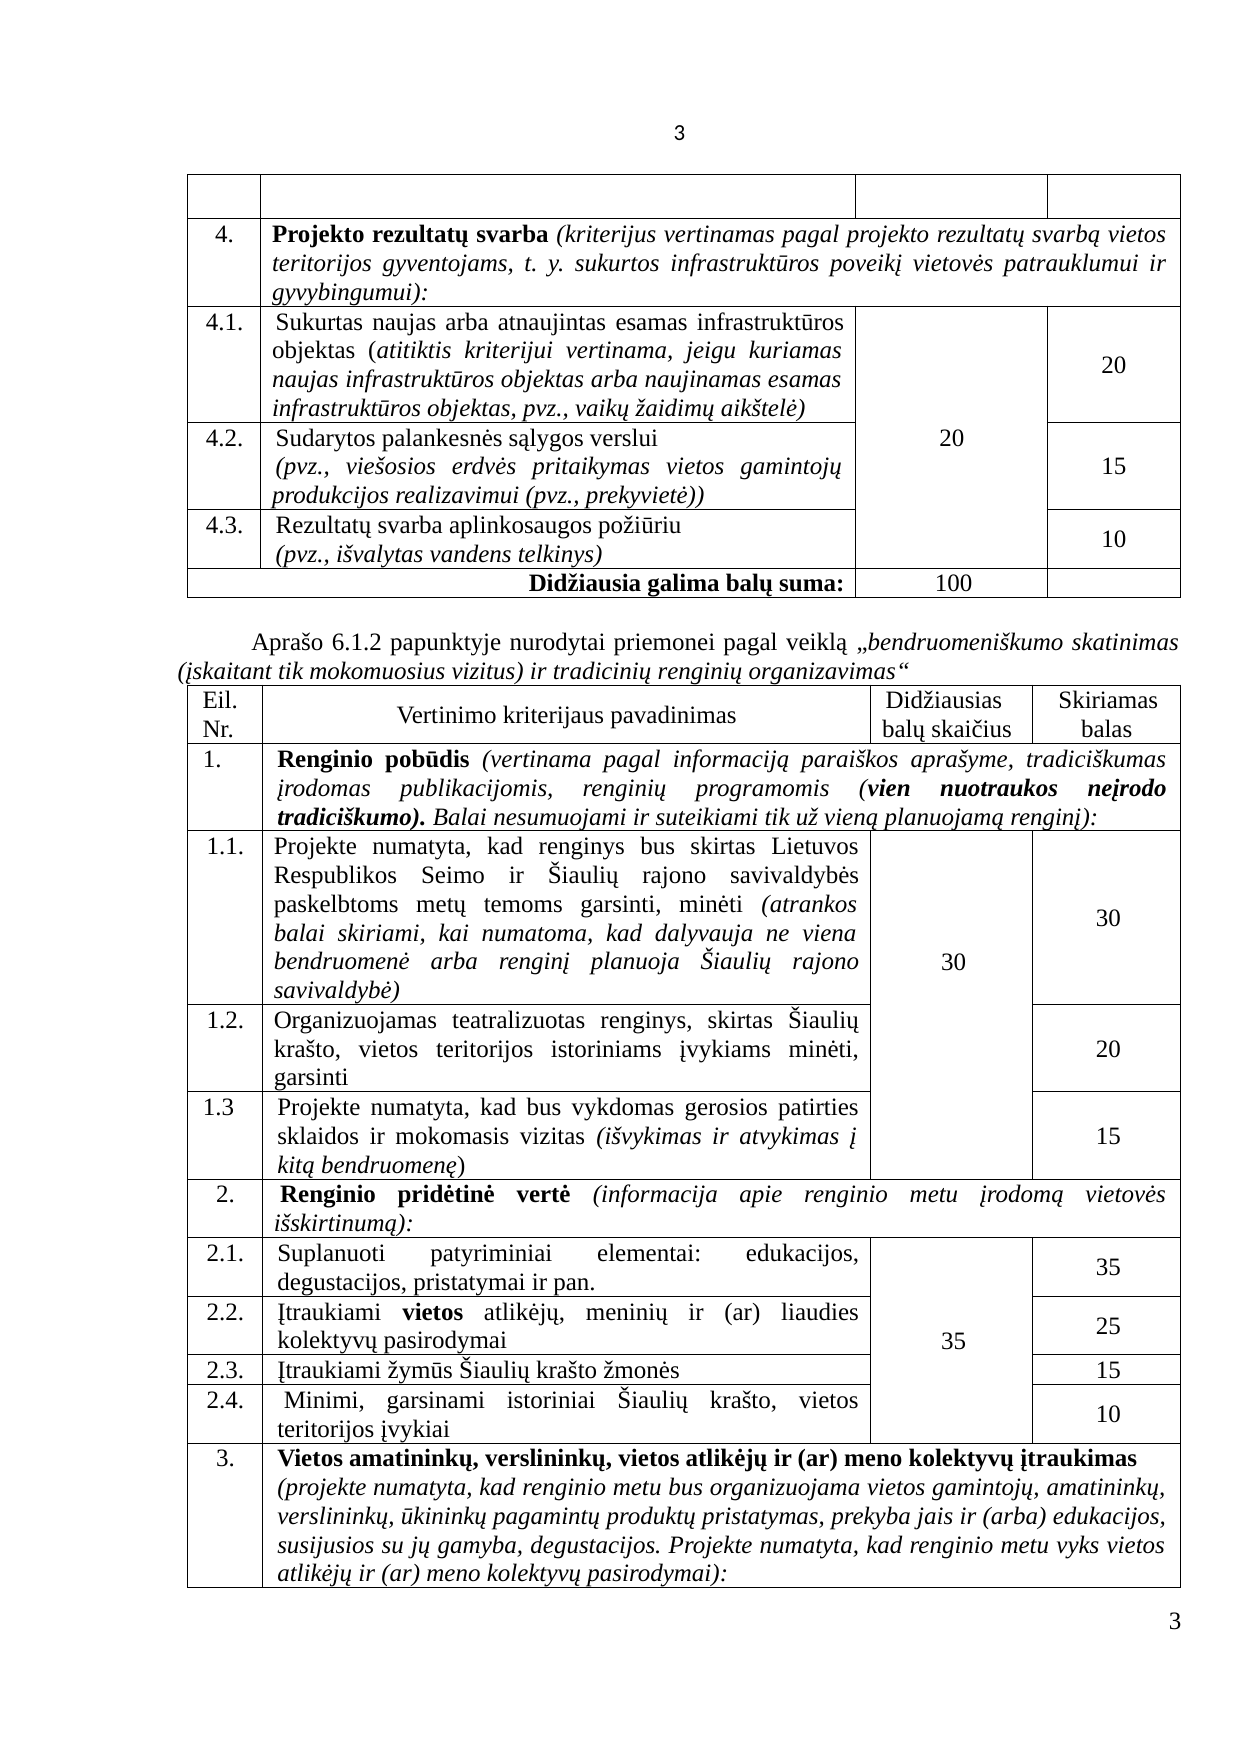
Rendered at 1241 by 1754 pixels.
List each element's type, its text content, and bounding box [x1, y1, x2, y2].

table_header Eil. Nr. [188, 686, 262, 743]
table_cell [1048, 569, 1180, 597]
table_cell Projekte numatyta, kad renginys bus skirtas Lietuvos Respublikos Seimo ir Šiaulių rajono savivaldybės paskelbtoms metų temoms garsinti, minėti (atrankos balai skiriami, kai numatoma, kad dalyvauja ne viena bendruomenė arba renginį planuoja Šiaulių rajono savivaldybė) [263, 831, 870, 1004]
table_cell Renginio pobūdis (vertinama pagal informaciją paraiškos aprašyme, tradiciškumas įrodomas publikacijomis, renginių programomis (vien nuotraukos neįrodo tradiciškumo). Balai nesumuojami ir suteikiami tik už vieną planuojamą renginį): [263, 744, 1180, 830]
table_cell 1.2. [188, 1005, 262, 1091]
table_cell 10 [1048, 510, 1180, 567]
table_cell 2.3. [188, 1355, 262, 1384]
table_cell [856, 175, 1047, 218]
table_cell 35 [871, 1238, 1032, 1442]
table_cell 30 [1033, 831, 1180, 1004]
table_cell 2. [188, 1180, 262, 1237]
table_cell 4. [188, 219, 260, 306]
table_cell Projekto rezultatų svarba (kriterijus vertinamas pagal projekto rezultatų svarbą vietos teritorijos gyventojams, t. y. sukurtos infrastruktūros poveikį vietovės patrauklumui ir gyvybingumui): [261, 219, 1180, 306]
table_header Didžiausias balų skaičius [871, 686, 1032, 743]
table_cell Įtraukiami žymūs Šiaulių krašto žmonės [263, 1355, 870, 1384]
table_cell 20 [1048, 307, 1180, 422]
table_cell 20 [1033, 1005, 1180, 1091]
table_cell Rezultatų svarba aplinkosaugos požiūriu (pvz., išvalytas vandens telkinys) [261, 510, 855, 567]
table_cell [188, 175, 260, 218]
table_header Vertinimo kriterijaus pavadinimas [263, 686, 870, 743]
table_cell Sudarytos palankesnės sąlygos verslui (pvz., viešosios erdvės pritaikymas vietos gamintojų produkcijos realizavimui (pvz., prekyvietė)) [261, 423, 855, 509]
table_cell Didžiausia galima balų suma: [188, 569, 855, 597]
table_cell 1.3 [188, 1092, 262, 1178]
table_cell [261, 175, 855, 218]
table_cell Organizuojamas teatralizuotas renginys, skirtas Šiaulių krašto, vietos teritorijos istoriniams įvykiams minėti, garsinti [263, 1005, 870, 1091]
table_cell 4.3. [188, 510, 260, 567]
table_cell Įtraukiami vietos atlikėjų, meninių ir (ar) liaudies kolektyvų pasirodymai [263, 1297, 870, 1354]
table_cell 25 [1033, 1297, 1180, 1354]
table_cell [1048, 175, 1180, 218]
text Aprašo 6.1.2 papunktyje nurodytai priemonei pagal veiklą „bendruomeniškumo skatinimas (įskaitant tik mokomuosius vizitus) ir tradicinių renginių organizavimas“ [177, 627, 1181, 684]
table_cell Minimi, garsinami istoriniai Šiaulių krašto, vietos teritorijos įvykiai [263, 1385, 870, 1442]
table_cell Renginio pridėtinė vertė (informacija apie renginio metu įrodomą vietovės išskirtinumą): [263, 1180, 1180, 1237]
table_cell 1.1. [188, 831, 262, 1004]
table_cell 4.2. [188, 423, 260, 509]
table_cell 15 [1033, 1355, 1180, 1384]
table_cell 2.4. [188, 1385, 262, 1442]
table_cell 35 [1033, 1238, 1180, 1296]
table_cell 1. [188, 744, 262, 830]
table_header Skiriamas balas [1033, 686, 1180, 743]
table_cell 10 [1033, 1385, 1180, 1442]
table_cell 30 [871, 831, 1032, 1178]
table_cell 3. [188, 1444, 262, 1587]
table_cell Sukurtas naujas arba atnaujintas esamas infrastruktūros objektas (atitiktis kriterijui vertinama, jeigu kuriamas naujas infrastruktūros objektas arba naujinamas esamas infrastruktūros objektas, pvz., vaikų žaidimų aikštelė) [261, 307, 855, 422]
table_cell 2.1. [188, 1238, 262, 1296]
table_cell 100 [856, 569, 1047, 597]
table_cell Vietos amatininkų, verslininkų, vietos atlikėjų ir (ar) meno kolektyvų įtraukimas (projekte numatyta, kad renginio metu bus organizuojama vietos gamintojų, amatininkų, verslininkų, ūkininkų pagamintų produktų pristatymas, prekyba jais ir (arba) edukacijos, susijusios su jų gamyba, degustacijos. Projekte numatyta, kad renginio metu vyks vietos atlikėjų ir (ar) meno kolektyvų pasirodymai): [263, 1444, 1180, 1587]
table_cell 15 [1033, 1092, 1180, 1178]
table_cell 2.2. [188, 1297, 262, 1354]
table_cell 20 [856, 307, 1047, 567]
table_cell 15 [1048, 423, 1180, 509]
table_cell Projekte numatyta, kad bus vykdomas gerosios patirties sklaidos ir mokomasis vizitas (išvykimas ir atvykimas į kitą bendruomenę) [263, 1092, 870, 1178]
table_cell 4.1. [188, 307, 260, 422]
table_cell Suplanuoti patyriminiai elementai: edukacijos, degustacijos, pristatymai ir pan. [263, 1238, 870, 1296]
